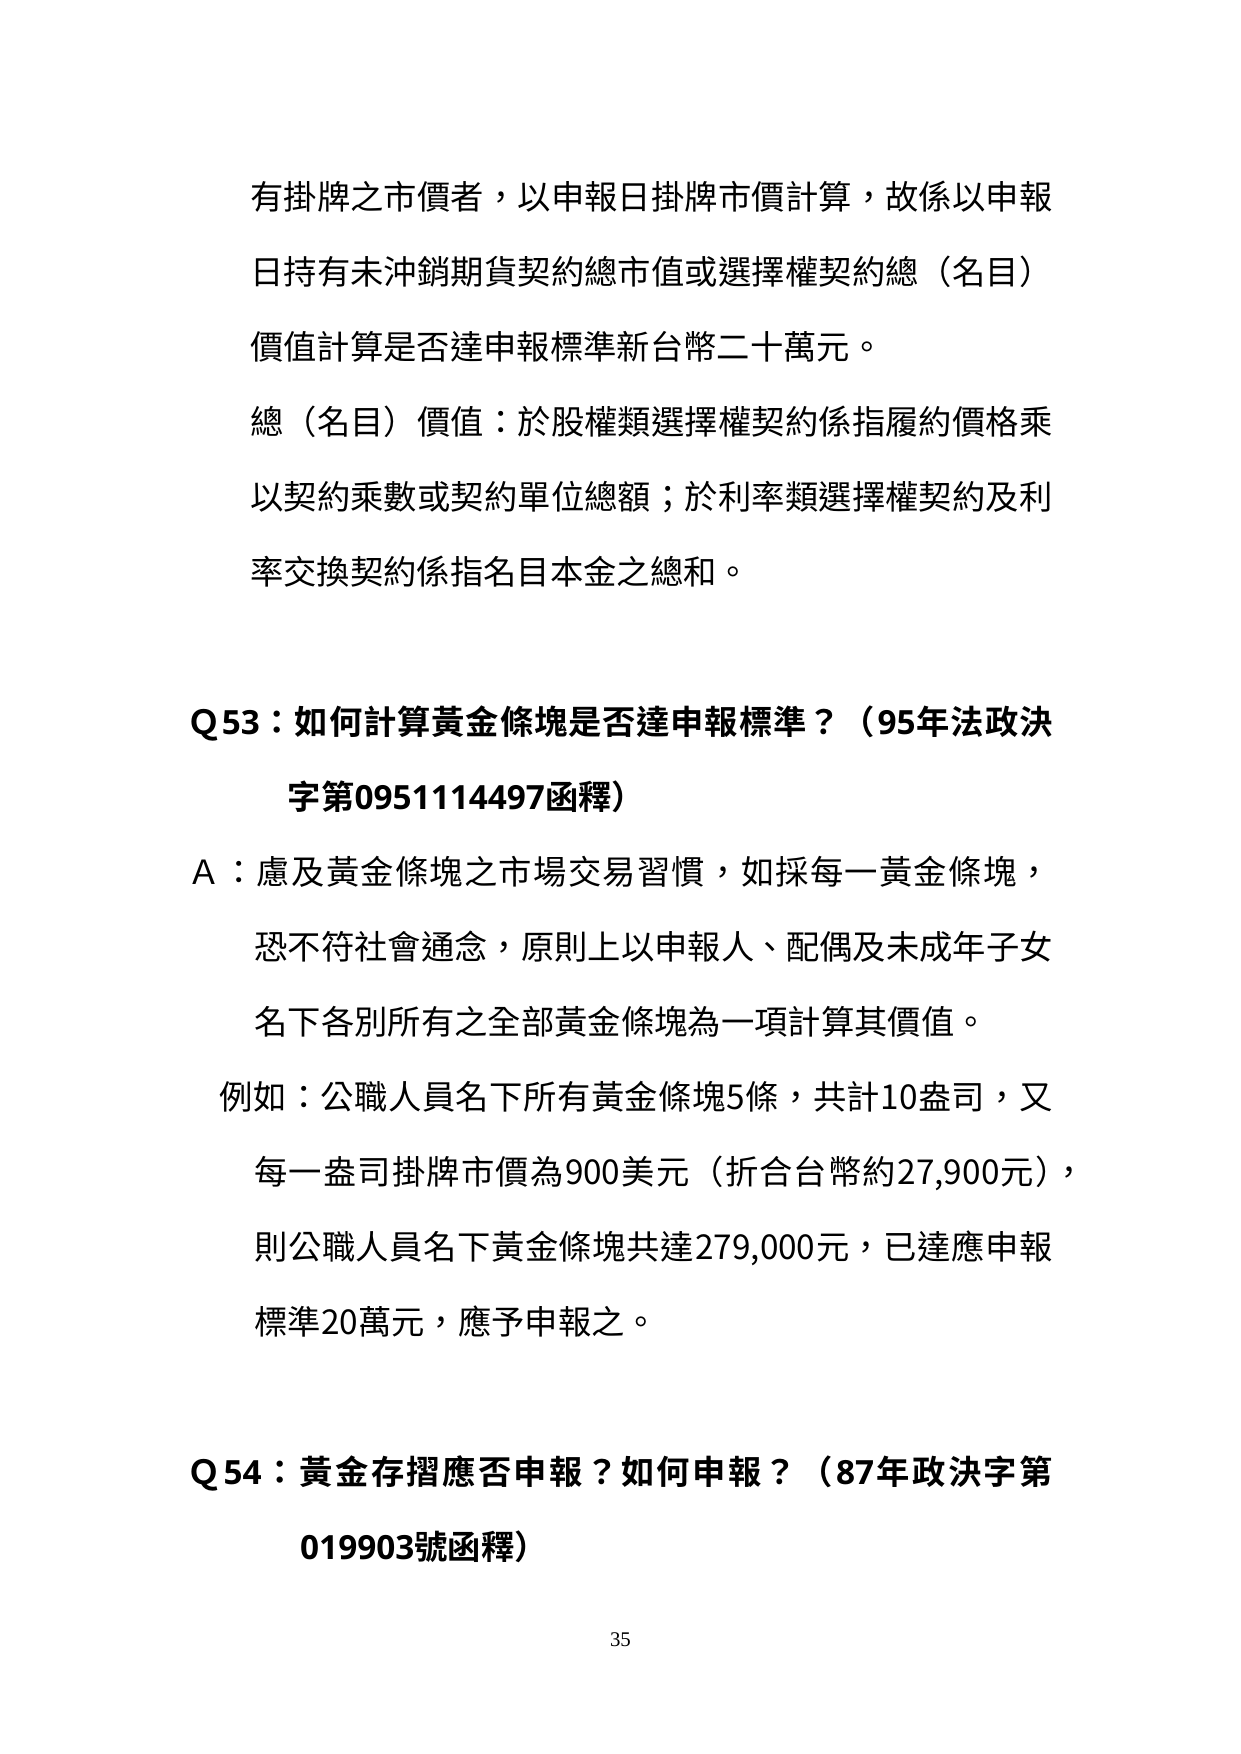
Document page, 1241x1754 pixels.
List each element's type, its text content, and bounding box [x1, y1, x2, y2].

text 例如：公職人員名下所有黃金條塊5條，共計10盎司，又每一盎司掛牌市價為900美元（折合台幣約27,900元），則公職人員名下黃金條塊共達279,000元，已達應申報標準20萬元，應予申報之。 [187, 1057, 1053, 1357]
text Ａ：慮及黃金條塊之市場交易習慣，如採每一黃金條塊，恐不符社會通念，原則上以申報人、配偶及未成年子女名下各別所有之全部黃金條塊為一項計算其價值。 [187, 832, 1053, 1057]
text 前開契約價額計算，依施行細則第14條第3項後段規定，有掛牌之市價者，以申報日掛牌市價計算，故係以申報日持有未沖銷期貨契約總市值或選擇權契約總（名目）價值計算是否達申報標準新台幣二十萬元。 [250, 157, 1053, 382]
text Ｑ54：黃金存摺應否申報？如何申報？（87年政決字第019903號函釋） [187, 1432, 1053, 1582]
text Ｑ53：如何計算黃金條塊是否達申報標準？（95年法政決字第0951114497函釋） [187, 682, 1053, 832]
text 總（名目）價值：於股權類選擇權契約係指履約價格乘以契約乘數或契約單位總額；於利率類選擇權契約及利率交換契約係指名目本金之總和。 [250, 382, 1053, 607]
